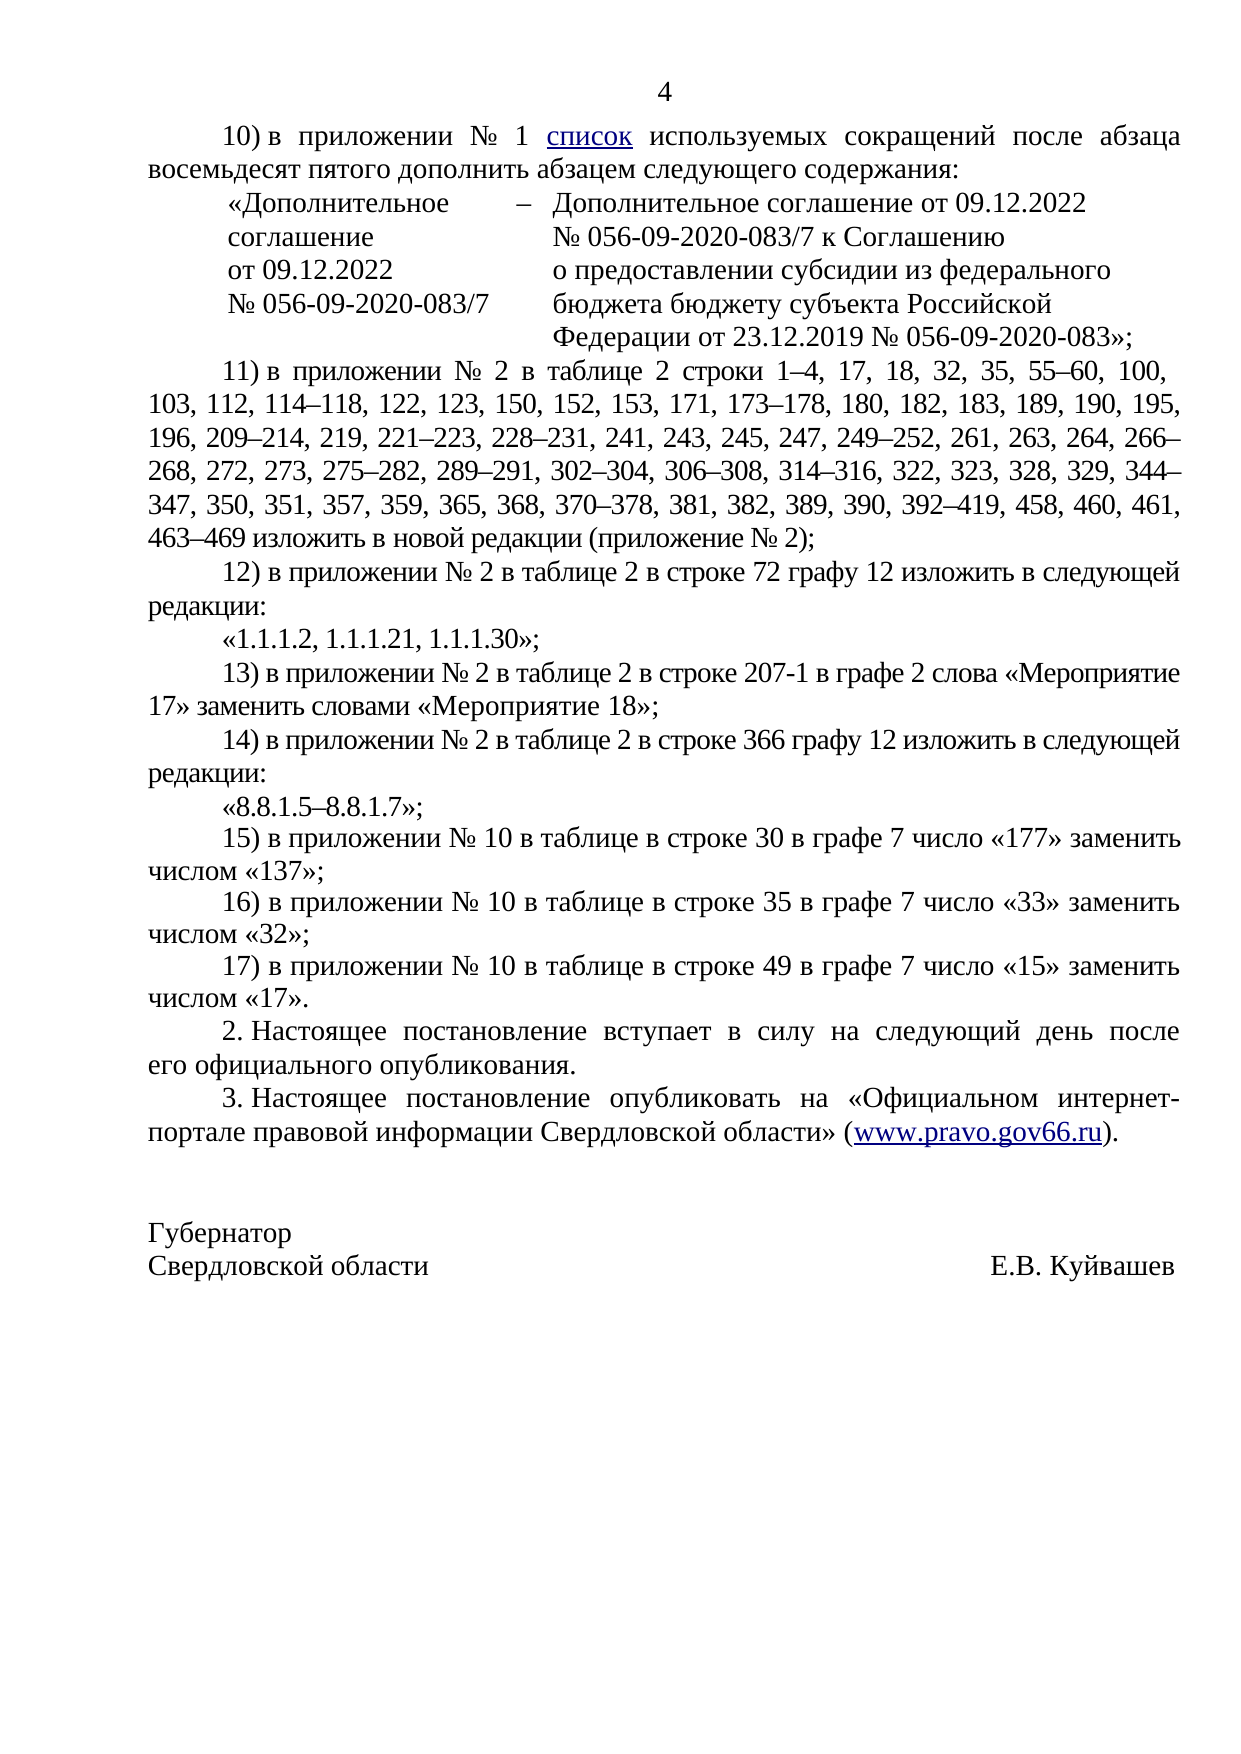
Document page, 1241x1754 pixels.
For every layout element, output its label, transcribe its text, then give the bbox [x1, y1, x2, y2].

text 11) в приложении № 2 в таблице 2 строки 1–4, 17, 18, 32, 35, 55–60, 100, 103, 112, 114–118, 122, 123, 150, 152, 153, 171, 173–178, 180, 182, 183, 189, 190, 195, 196, 209–214, 219, 221–223, 228–231, 241, 243, 245, 247, 249–252, 261, 263, 264, 266–268, 272, 273, 275–282, 289–291, 302–304, 306–308, 314–316, 322, 323, 328, 329, 344–347, 350, 351, 357, 359, 365, 368, 370–378, 381, 382, 389, 390, 392–419, 458, 460, 461, 463–469 изложить в новой редакции (приложение № 2); [148, 353, 1181, 554]
text Губернатор [148, 1215, 1181, 1248]
text 3. Настоящее постановление опубликовать на «Официальном интернет-портале правовой информации Свердловской области» (www.pravo.gov66.ru). [148, 1081, 1181, 1148]
text 2. Настоящее постановление вступает в силу на следующий день после его официального опубликования. [148, 1013, 1181, 1081]
text 12) в приложении № 2 в таблице 2 в строке 72 графу 12 изложить в следующей редакции: [148, 554, 1181, 621]
text «8.8.1.5–8.8.1.7»; [148, 789, 1181, 822]
text 16) в приложении № 10 в таблице в строке 35 в графе 7 число «33» заменить числом «32»; [148, 886, 1181, 950]
table_header «Дополнительное соглашение от 09.12.2022 № 056-09-2020-083/7 [221, 185, 502, 353]
text 10) в приложении № 1 список используемых сокращений после абзаца восемьдесят пятого дополнить абзацем следующего содержания: [148, 118, 1181, 185]
text «1.1.1.2, 1.1.1.21, 1.1.1.30»; [148, 621, 1181, 655]
table_header – [502, 185, 546, 353]
text 15) в приложении № 10 в таблице в строке 30 в графе 7 число «177» заменить числом «137»; [148, 822, 1181, 886]
text 13) в приложении № 2 в таблице 2 в строке 207-1 в графе 2 слова «Мероприятие 17» заменить словами «Мероприятие 18»; [148, 655, 1181, 722]
text 17) в приложении № 10 в таблице в строке 49 в графе 7 число «15» заменить числом «17». [148, 950, 1181, 1013]
text Свердловской области Е.В. Куйвашев [148, 1248, 1181, 1282]
text 14) в приложении № 2 в таблице 2 в строке 366 графу 12 изложить в следующей редакции: [148, 722, 1181, 789]
table_header Дополнительное соглашение от 09.12.2022 № 056-09-2020-083/7 к Соглашению о предоставлении субсидии из федерального бюджета бюджету субъекта Российской Федерации от 23.12.2019 № 056-09-2020-083»; [546, 185, 1196, 353]
